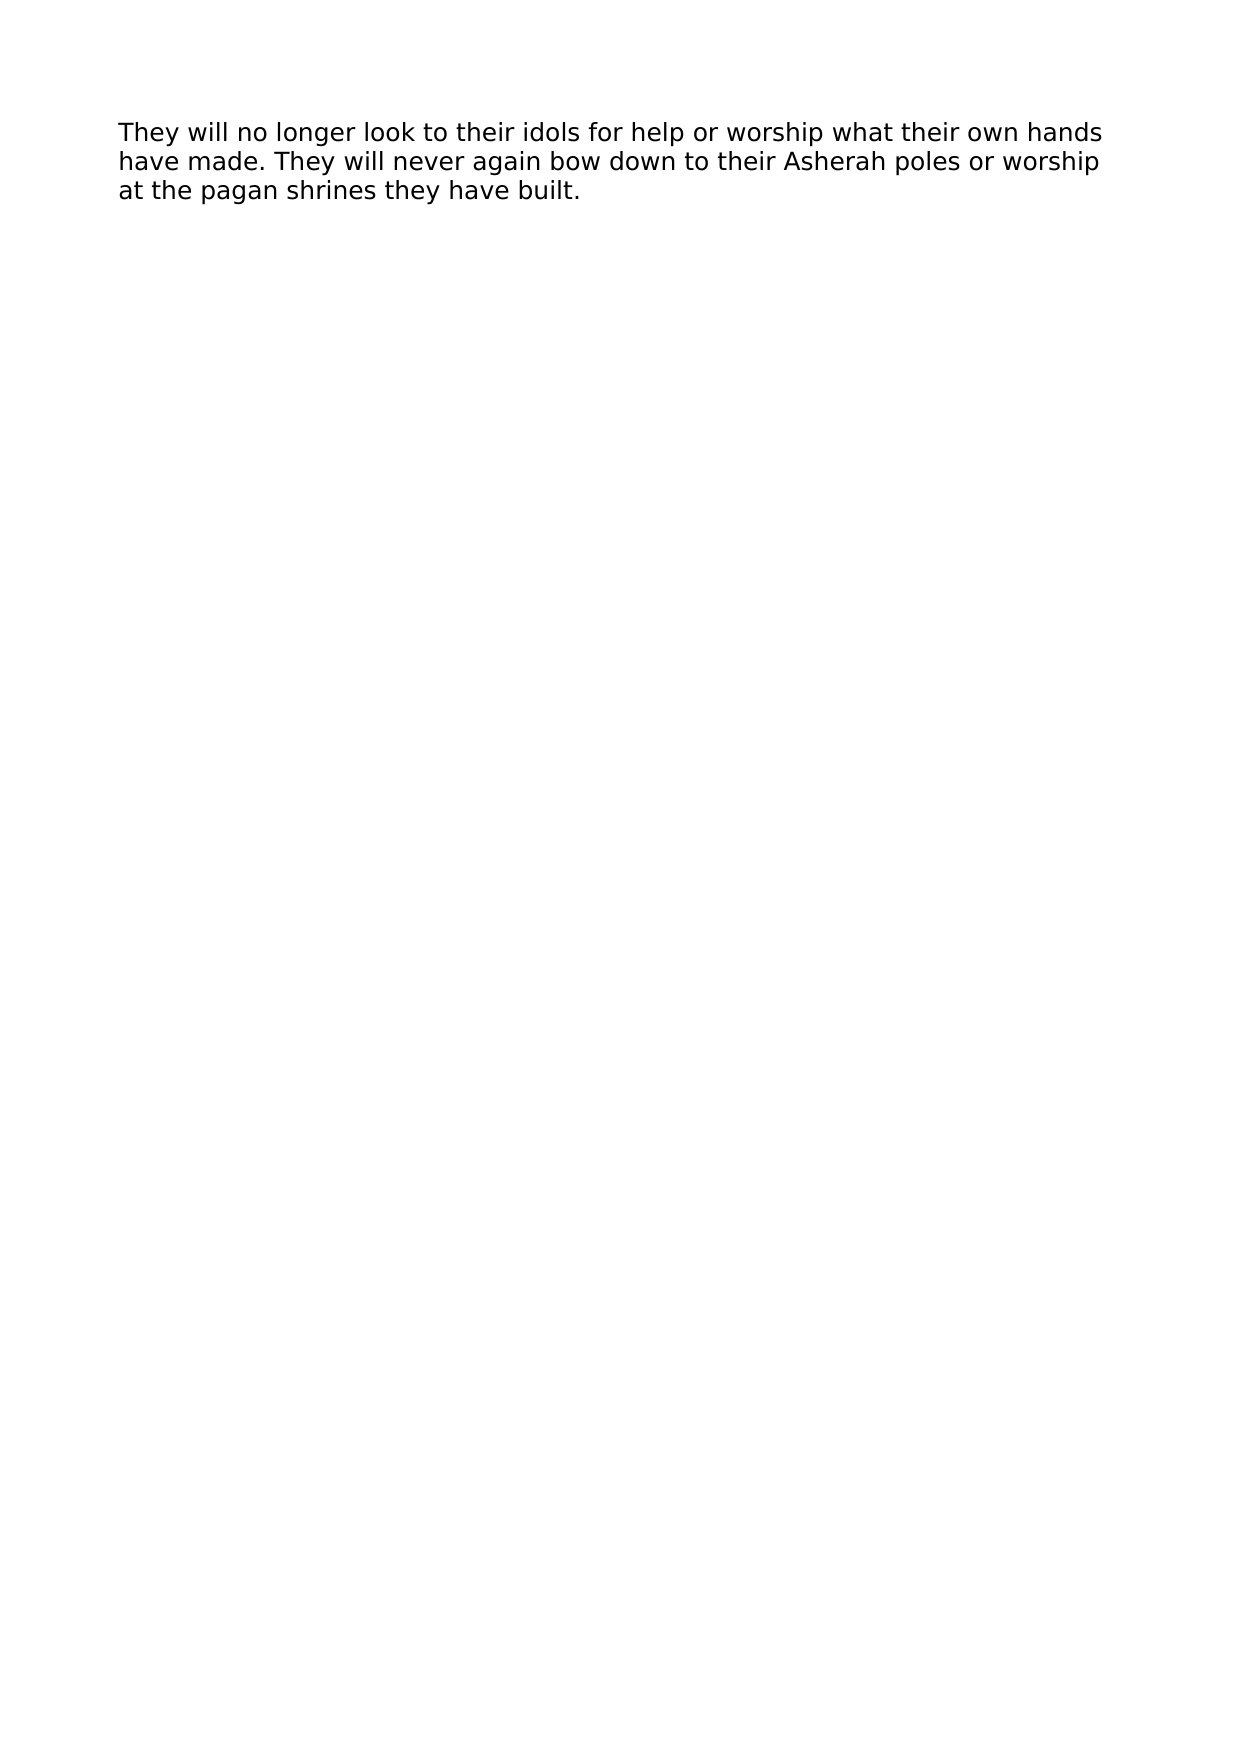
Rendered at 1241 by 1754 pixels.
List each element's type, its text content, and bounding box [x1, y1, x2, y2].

text They will no longer look to their idols for help or worship what their own hands have made. They will never again bow down to their Asherah poles or worship at the pagan shrines they have built. [118, 118, 1122, 206]
